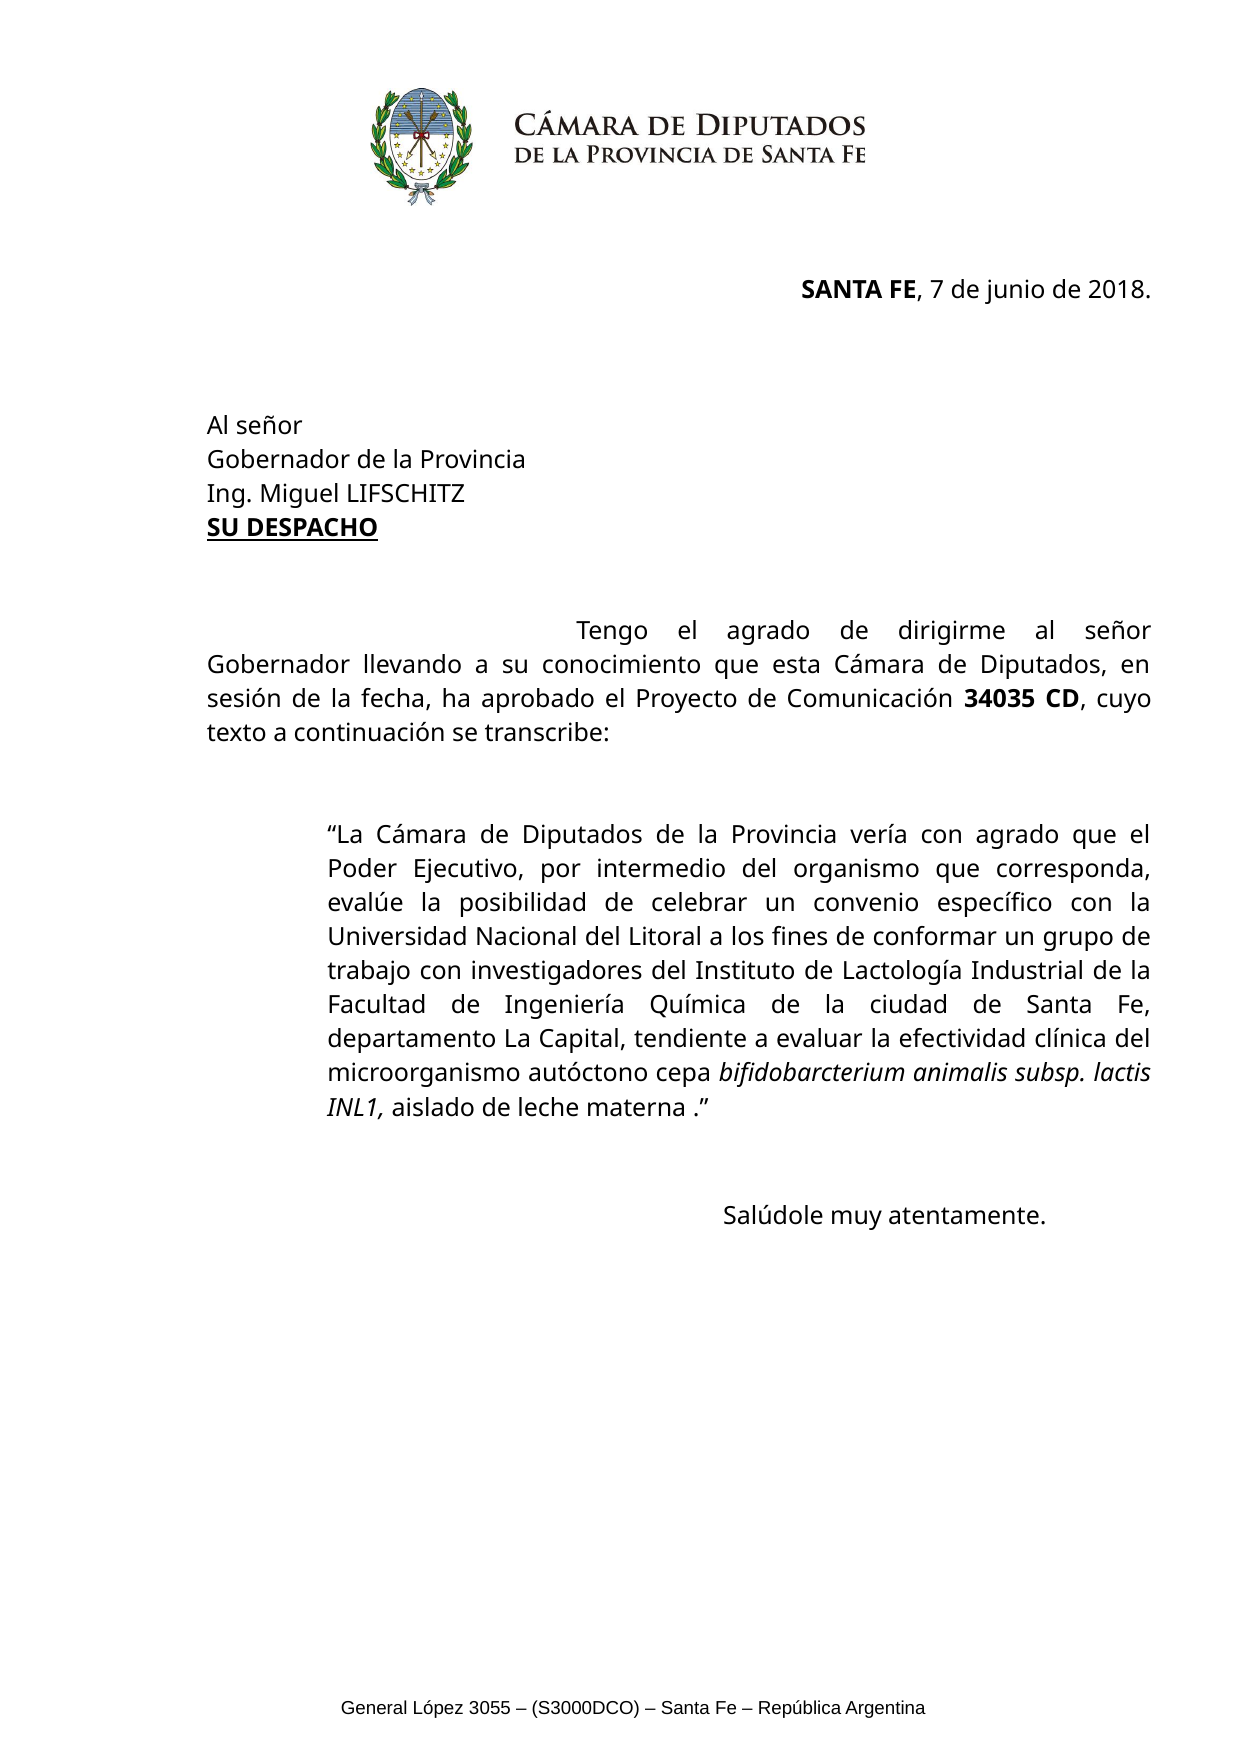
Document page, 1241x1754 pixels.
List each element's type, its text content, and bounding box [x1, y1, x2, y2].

text Salúdole muy atentamente. [649, 1197, 1152, 1231]
text Al señor [207, 408, 1152, 442]
text “La Cámara de Diputados de la Provincia vería con agrado que el Poder Ejecutivo, por intermedio del organismo que corresponda, evalúe la posibilidad de celebrar un convenio específico con la Universidad Nacional del Litoral a los fines de conformar un grupo de trabajo con investigadores del Instituto de Lactología Industrial de la Facultad de Ingeniería Química de la ciudad de Santa Fe, departamento La Capital, tendiente a evaluar la efectividad clínica del microorganismo autóctono cepa bifidobarcterium animalis subsp. lactis INL1, aislado de leche materna .” [327, 817, 1152, 1123]
text Gobernador de la Provincia [207, 442, 1152, 476]
text SANTA FE, 7 de junio de 2018. [207, 272, 1152, 306]
picture [370, 88, 866, 210]
text Ing. Miguel LIFSCHITZ [207, 476, 1152, 510]
text SU DESPACHO [207, 510, 1152, 544]
text Tengo el agrado de dirigirme al señor Gobernador llevando a su conocimiento que esta Cámara de Diputados, en sesión de la fecha, ha aprobado el Proyecto de Comunicación 34035 CD, cuyo texto a continuación se transcribe: [207, 612, 1152, 748]
